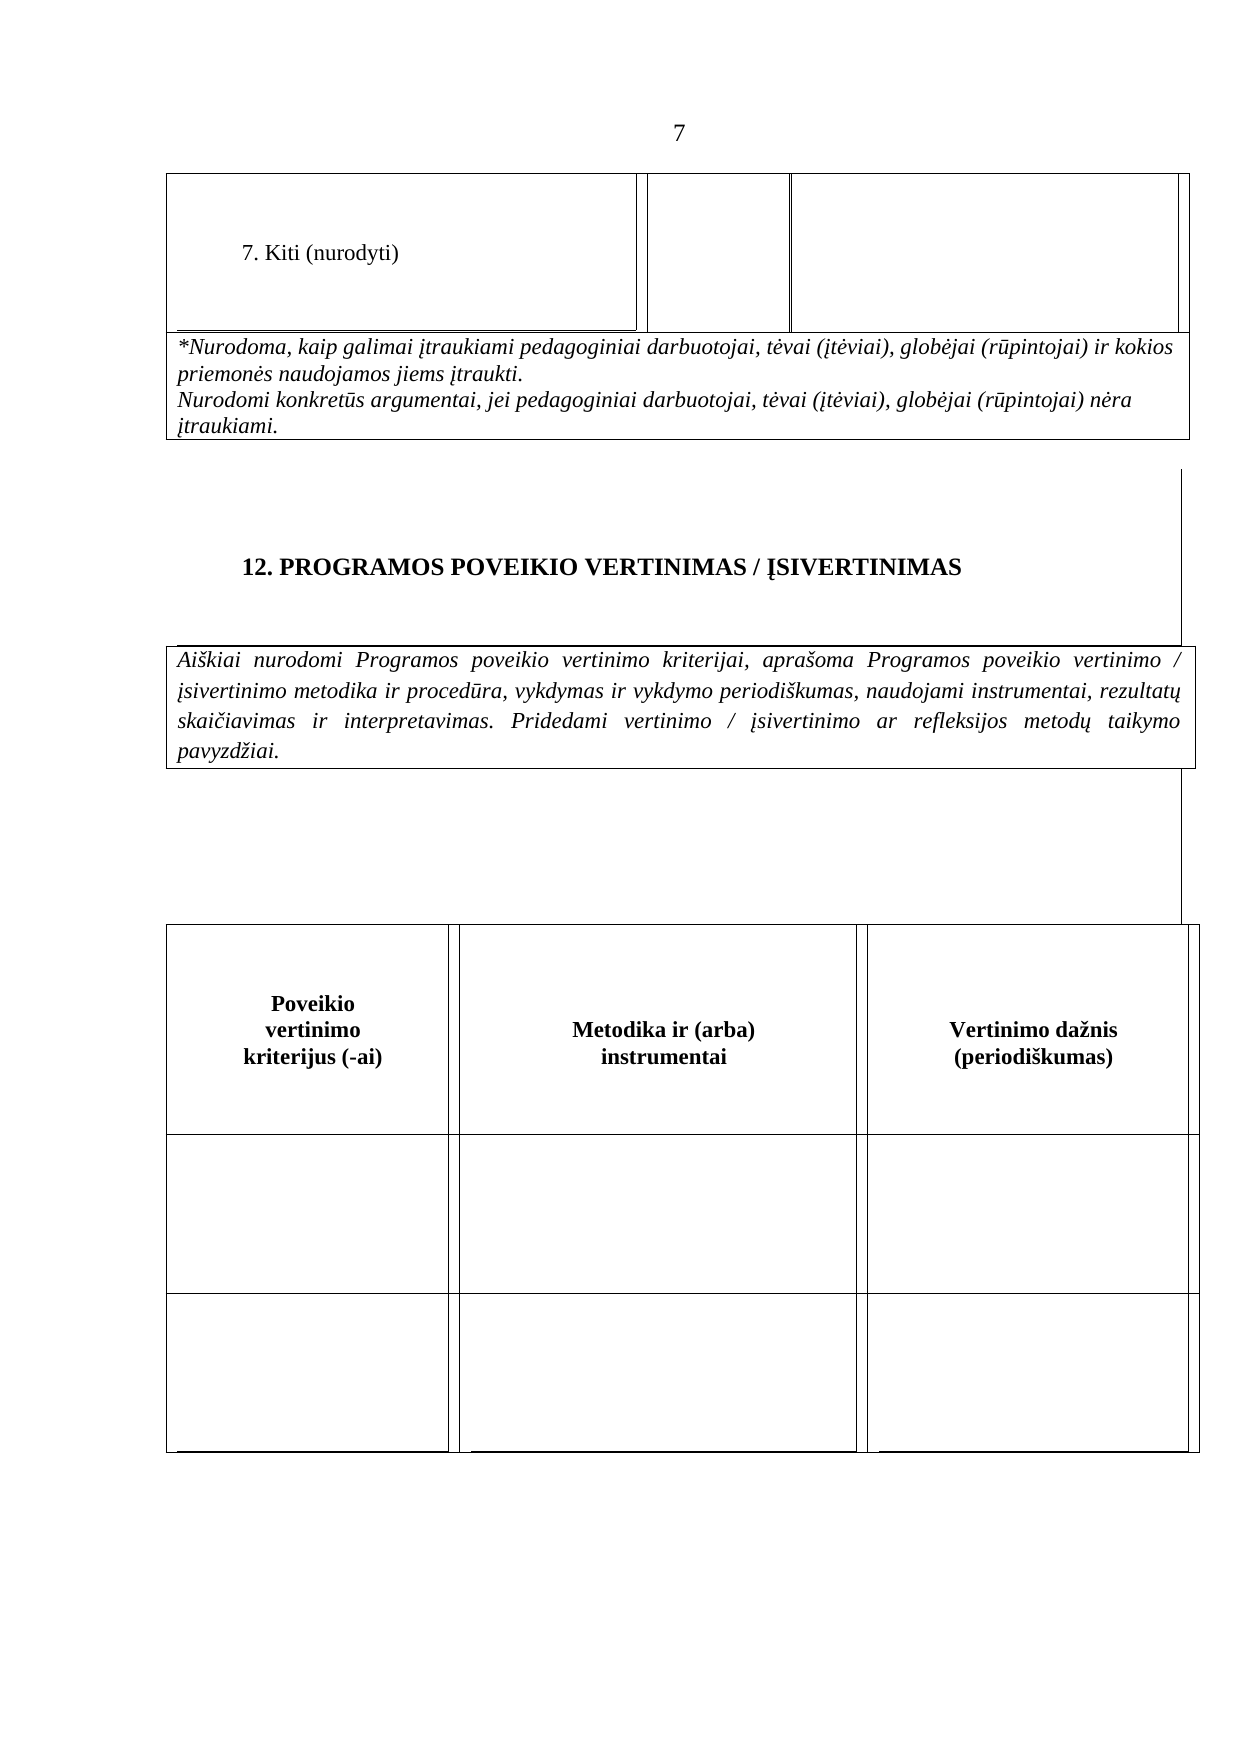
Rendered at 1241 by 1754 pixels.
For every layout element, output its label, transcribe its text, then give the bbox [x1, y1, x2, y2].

table_cell [857, 1135, 867, 1293]
table_header [857, 925, 867, 1134]
table_cell [1189, 1135, 1199, 1293]
table_header Poveikio vertinimo kriterijus (-ai) [167, 925, 448, 1134]
table_cell [648, 174, 789, 332]
table_cell [1189, 1294, 1199, 1452]
table_header Metodika ir (arba) instrumentai [460, 925, 856, 1134]
table_cell 7. Kiti (nurodyti) [167, 174, 647, 332]
table_header Aiškiai nurodomi Programos poveikio vertinimo kriterijai, aprašoma Programos poveikio vertinimo / įsivertinimo metodika ir procedūra, vykdymas ir vykdymo periodiškumas, naudojami instrumentai, rezultatų skaičiavimas ir interpretavimas. Pridedami vertinimo / įsivertinimo ar refleksijos metodų taikymo pavyzdžiai. [167, 647, 1195, 768]
table_cell [167, 1135, 448, 1293]
table_cell [460, 1294, 856, 1452]
table_header Vertinimo dažnis (periodiškumas) [868, 925, 1188, 1134]
table_cell [868, 1135, 1188, 1293]
text 12. PROGRAMOS POVEIKIO VERTINIMAS / ĮSIVERTINIMAS [177, 552, 1181, 645]
table_cell [857, 1294, 867, 1452]
table_cell [167, 1294, 448, 1452]
table_cell [460, 1135, 856, 1293]
table_cell [449, 1135, 459, 1293]
table_header [1189, 925, 1199, 1134]
table_cell *Nurodoma, kaip galimai įtraukiami pedagoginiai darbuotojai, tėvai (įtėviai), globėjai (rūpintojai) ir kokios priemonės naudojamos jiems įtraukti. Nurodomi konkretūs argumentai, jei pedagoginiai darbuotojai, tėvai (įtėviai), globėjai (rūpintojai) nėra įtraukiami. [167, 333, 1189, 439]
table_cell [1179, 174, 1189, 332]
table_cell [449, 1294, 459, 1452]
table_cell [868, 1294, 1188, 1452]
table_header [449, 925, 459, 1134]
table_cell [792, 174, 1178, 332]
